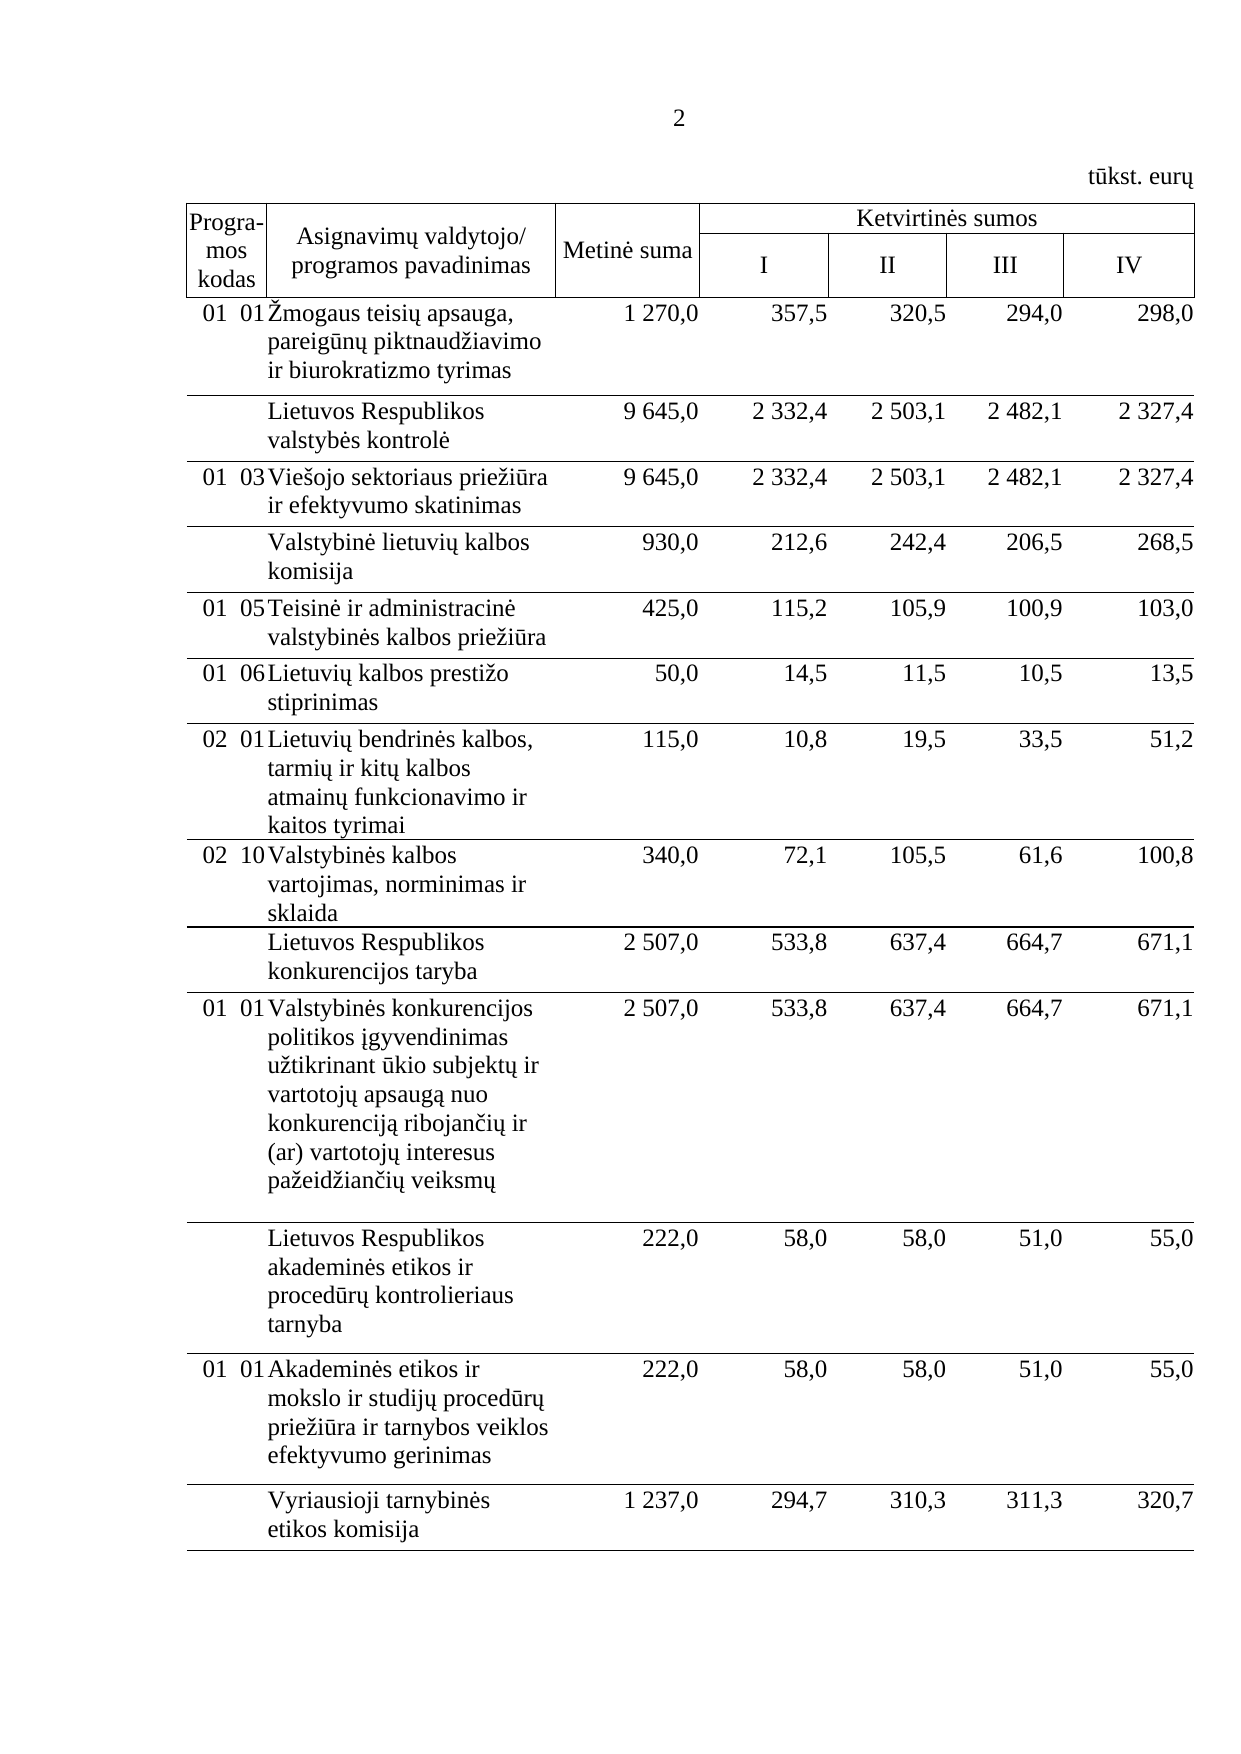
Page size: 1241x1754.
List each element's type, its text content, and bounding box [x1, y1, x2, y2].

table_cell 9 645,0 [556, 462, 699, 526]
table_cell 01 [229, 1354, 266, 1484]
table_cell 05 [229, 593, 266, 657]
table_cell Lietuvių bendrinės kalbos, tarmių ir kitų kalbos atmainų funkcionavimo ir kaitos tyrimai [266, 724, 556, 839]
table_cell Viešojo sektoriaus priežiūra ir efektyvumo skatinimas [266, 462, 556, 526]
table_cell 671,1 [1064, 993, 1194, 1222]
table_cell 01 [187, 593, 228, 657]
table_cell 2 482,1 [947, 396, 1063, 461]
table_cell [187, 396, 228, 461]
table_cell 51,0 [947, 1354, 1063, 1484]
table_cell 01 [229, 724, 266, 839]
table_cell 01 [229, 298, 266, 395]
table_cell [229, 1485, 266, 1550]
table_cell 55,0 [1064, 1223, 1194, 1353]
table_cell 02 [187, 840, 228, 926]
table_cell 58,0 [699, 1354, 828, 1484]
table_cell III [947, 234, 1063, 297]
table_cell 9 645,0 [556, 396, 699, 461]
table_cell 2 482,1 [947, 462, 1063, 526]
table_header [556, 161, 699, 202]
table_cell 222,0 [556, 1223, 699, 1353]
table_cell 11,5 [828, 659, 947, 723]
table_header [229, 161, 266, 202]
table_cell 2 507,0 [556, 993, 699, 1222]
table_cell Teisinė ir administracinė valstybinės kalbos priežiūra [266, 593, 556, 657]
table_cell 10 [229, 840, 266, 926]
table_cell 206,5 [947, 527, 1063, 592]
table_cell 320,7 [1064, 1485, 1194, 1550]
table_cell [187, 1223, 228, 1353]
table_cell Valstybinės konkurencijos politikos įgyvendinimas užtikrinant ūkio subjektų ir vartotojų apsaugą nuo konkurenciją ribojančių ir (ar) vartotojų interesus pažeidžiančių veiksmų [266, 993, 556, 1222]
table_cell 533,8 [699, 993, 828, 1222]
table_cell 02 [187, 724, 228, 839]
table_cell [187, 1485, 228, 1550]
table_cell 664,7 [947, 928, 1063, 992]
table_cell 425,0 [556, 593, 699, 657]
table_cell 100,9 [947, 593, 1063, 657]
table_cell 19,5 [828, 724, 947, 839]
table_cell 51,2 [1064, 724, 1194, 839]
table_cell 01 [187, 993, 228, 1222]
table_cell 10,5 [947, 659, 1063, 723]
table_cell 242,4 [828, 527, 947, 592]
table_cell 222,0 [556, 1354, 699, 1484]
table_cell I [700, 234, 828, 297]
table_cell Vyriausioji tarnybinės etikos komisija [266, 1485, 556, 1550]
table_cell [187, 527, 228, 592]
table_cell 61,6 [947, 840, 1063, 926]
table_cell 58,0 [828, 1354, 947, 1484]
table_header [187, 161, 228, 202]
table_header [699, 161, 828, 202]
table_cell 664,7 [947, 993, 1063, 1222]
table_cell 298,0 [1064, 298, 1194, 395]
table_cell 357,5 [699, 298, 828, 395]
table_cell [229, 928, 266, 992]
table_cell 311,3 [947, 1485, 1063, 1550]
table_cell 103,0 [1064, 593, 1194, 657]
table_cell 105,9 [828, 593, 947, 657]
table_cell 2 332,4 [699, 462, 828, 526]
table_cell 55,0 [1064, 1354, 1194, 1484]
table_cell 2 503,1 [828, 462, 947, 526]
table_cell IV [1064, 234, 1194, 297]
table_cell 01 [187, 659, 228, 723]
table_cell 58,0 [699, 1223, 828, 1353]
table_cell Asignavimų valdytojo/ programos pavadinimas [267, 204, 555, 297]
table_header [266, 161, 556, 202]
table_cell 72,1 [699, 840, 828, 926]
table_cell 10,8 [699, 724, 828, 839]
table_cell [229, 527, 266, 592]
table_cell 01 [187, 462, 228, 526]
table_cell 294,0 [947, 298, 1063, 395]
table_cell 2 327,4 [1064, 462, 1194, 526]
table_cell 01 [187, 1354, 228, 1484]
table_cell [229, 1223, 266, 1353]
table_cell Valstybinė lietuvių kalbos komisija [266, 527, 556, 592]
table_cell Progra-mos kodas [187, 204, 266, 297]
table_cell 50,0 [556, 659, 699, 723]
table_cell 58,0 [828, 1223, 947, 1353]
table_cell Ketvirtinės sumos [700, 204, 1194, 232]
table_cell 294,7 [699, 1485, 828, 1550]
table_header [828, 161, 947, 202]
table_cell 13,5 [1064, 659, 1194, 723]
table_header tūkst. eurų [947, 161, 1194, 202]
table_cell Žmogaus teisių apsauga, pareigūnų piktnaudžiavimo ir biurokratizmo tyrimas [266, 298, 556, 395]
table_cell 100,8 [1064, 840, 1194, 926]
table_cell 14,5 [699, 659, 828, 723]
table_cell 212,6 [699, 527, 828, 592]
table_cell Lietuvių kalbos prestižo stiprinimas [266, 659, 556, 723]
table_cell 637,4 [828, 993, 947, 1222]
table_cell 637,4 [828, 928, 947, 992]
table_cell Lietuvos Respublikos valstybės kontrolė [266, 396, 556, 461]
table_cell 2 507,0 [556, 928, 699, 992]
table_cell 115,0 [556, 724, 699, 839]
table_cell 320,5 [828, 298, 947, 395]
table_cell Metinė suma [556, 204, 699, 297]
table_cell 2 327,4 [1064, 396, 1194, 461]
table_cell [187, 928, 228, 992]
table_cell Lietuvos Respublikos konkurencijos taryba [266, 928, 556, 992]
table_cell 930,0 [556, 527, 699, 592]
table_cell [229, 396, 266, 461]
table_cell 115,2 [699, 593, 828, 657]
table_cell Valstybinės kalbos vartojimas, norminimas ir sklaida [266, 840, 556, 926]
table_cell 1 237,0 [556, 1485, 699, 1550]
table_cell 2 332,4 [699, 396, 828, 461]
table_cell 310,3 [828, 1485, 947, 1550]
table_cell 01 [187, 298, 228, 395]
table_cell 03 [229, 462, 266, 526]
table_cell 340,0 [556, 840, 699, 926]
table_cell 268,5 [1064, 527, 1194, 592]
table_cell II [829, 234, 946, 297]
table_cell 33,5 [947, 724, 1063, 839]
table_cell 105,5 [828, 840, 947, 926]
table_cell 533,8 [699, 928, 828, 992]
table_cell 2 503,1 [828, 396, 947, 461]
table_cell 06 [229, 659, 266, 723]
table_cell 01 [229, 993, 266, 1222]
table_cell Lietuvos Respublikos akademinės etikos ir procedūrų kontrolieriaus tarnyba [266, 1223, 556, 1353]
table_cell Akademinės etikos ir mokslo ir studijų procedūrų priežiūra ir tarnybos veiklos efektyvumo gerinimas [266, 1354, 556, 1484]
table_cell 1 270,0 [556, 298, 699, 395]
table_cell 51,0 [947, 1223, 1063, 1353]
table_cell 671,1 [1064, 928, 1194, 992]
